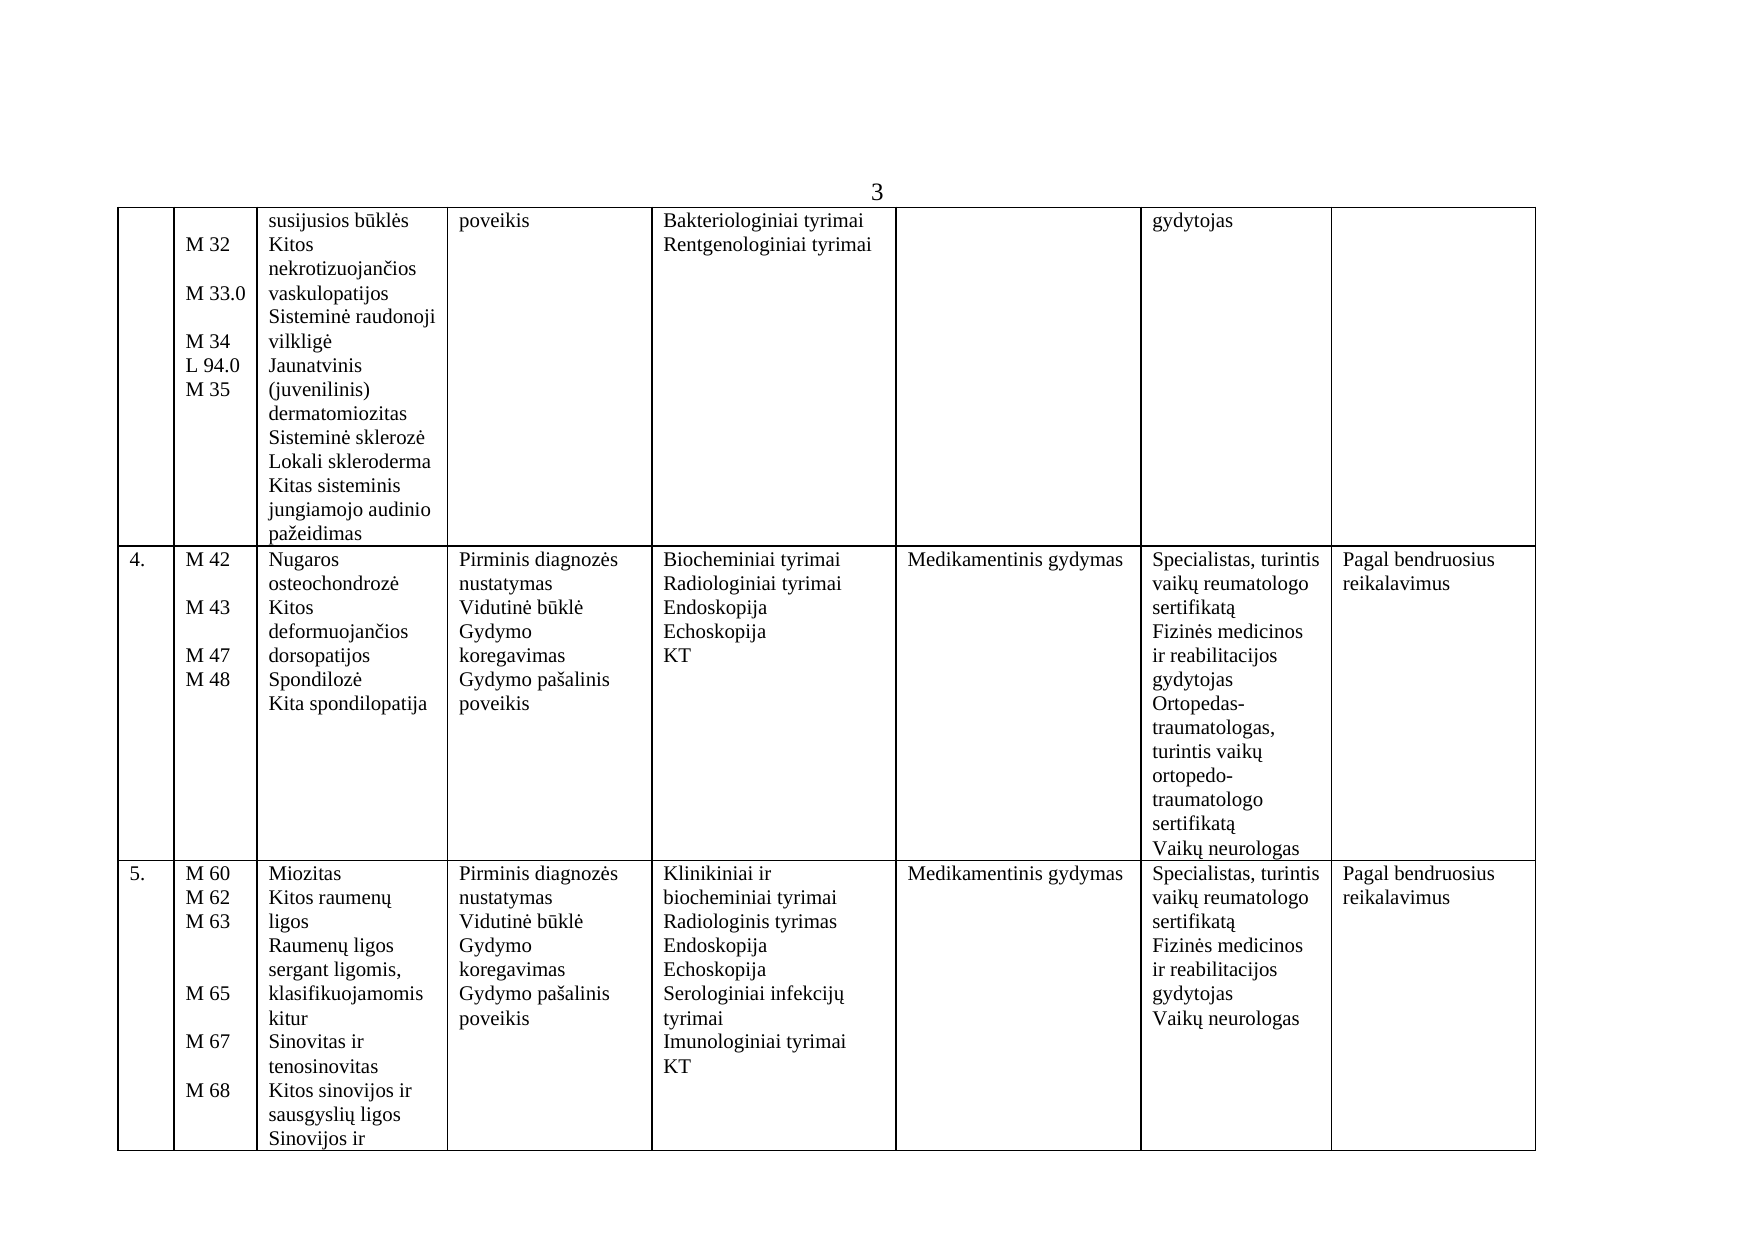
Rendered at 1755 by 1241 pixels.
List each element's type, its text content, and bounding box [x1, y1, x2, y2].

table_cell Specialistas, turintis vaikų reumatologo sertifikatą Fizinės medicinos ir reabilitacijos gydytojas Ortopedas-traumatologas, turintis vaikų ortopedo-traumatologo sertifikatą Vaikų neurologas [1142, 547, 1331, 859]
table_cell M 32 M 33.0 M 34 L 94.0 M 35 [175, 208, 256, 545]
table_cell Specialistas, turintis vaikų reumatologo sertifikatą Fizinės medicinos ir reabilitacijos gydytojas Vaikų neurologas [1142, 861, 1331, 1150]
table_cell M 42 M 43 M 47 M 48 [175, 547, 256, 859]
table_cell poveikis [448, 208, 651, 545]
table_cell Miozitas Kitos raumenų ligos Raumenų ligos sergant ligomis, klasifikuojamomis kitur Sinovitas ir tenosinovitas Kitos sinovijos ir sausgyslių ligos Sinovijos ir [258, 861, 447, 1150]
table_cell Nugaros osteochondrozė Kitos deformuojančios dorsopatijos Spondilozė Kita spondilopatija [258, 547, 447, 859]
table_cell [897, 208, 1140, 545]
table_cell M 60 M 62 M 63 M 65 M 67 M 68 [175, 861, 256, 1150]
table_cell 5. [119, 861, 173, 1150]
table_cell Pirminis diagnozės nustatymas Vidutinė būklė Gydymo koregavimas Gydymo pašalinis poveikis [448, 861, 651, 1150]
table_cell Medikamentinis gydymas [897, 547, 1140, 859]
table_cell Biocheminiai tyrimai Radiologiniai tyrimai Endoskopija Echoskopija KT [653, 547, 895, 859]
table_cell gydytojas [1142, 208, 1331, 545]
table_cell [119, 208, 173, 545]
table_cell Klinikiniai ir biocheminiai tyrimai Radiologinis tyrimas Endoskopija Echoskopija Serologiniai infekcijų tyrimai Imunologiniai tyrimai KT [653, 861, 895, 1150]
table_cell susijusios būklės Kitos nekrotizuojančios vaskulopatijos Sisteminė raudonoji vilkligė Jaunatvinis (juvenilinis) dermatomiozitas Sisteminė sklerozė Lokali skleroderma Kitas sisteminis jungiamojo audinio pažeidimas [258, 208, 447, 545]
table_cell [1332, 208, 1535, 545]
table_cell Pagal bendruosius reikalavimus [1332, 547, 1535, 859]
table_cell Bakteriologiniai tyrimai Rentgenologiniai tyrimai [653, 208, 895, 545]
table_cell 4. [119, 547, 173, 859]
table_cell Pagal bendruosius reikalavimus [1332, 861, 1535, 1150]
table_cell Pirminis diagnozės nustatymas Vidutinė būklė Gydymo koregavimas Gydymo pašalinis poveikis [448, 547, 651, 859]
table_cell Medikamentinis gydymas [897, 861, 1140, 1150]
